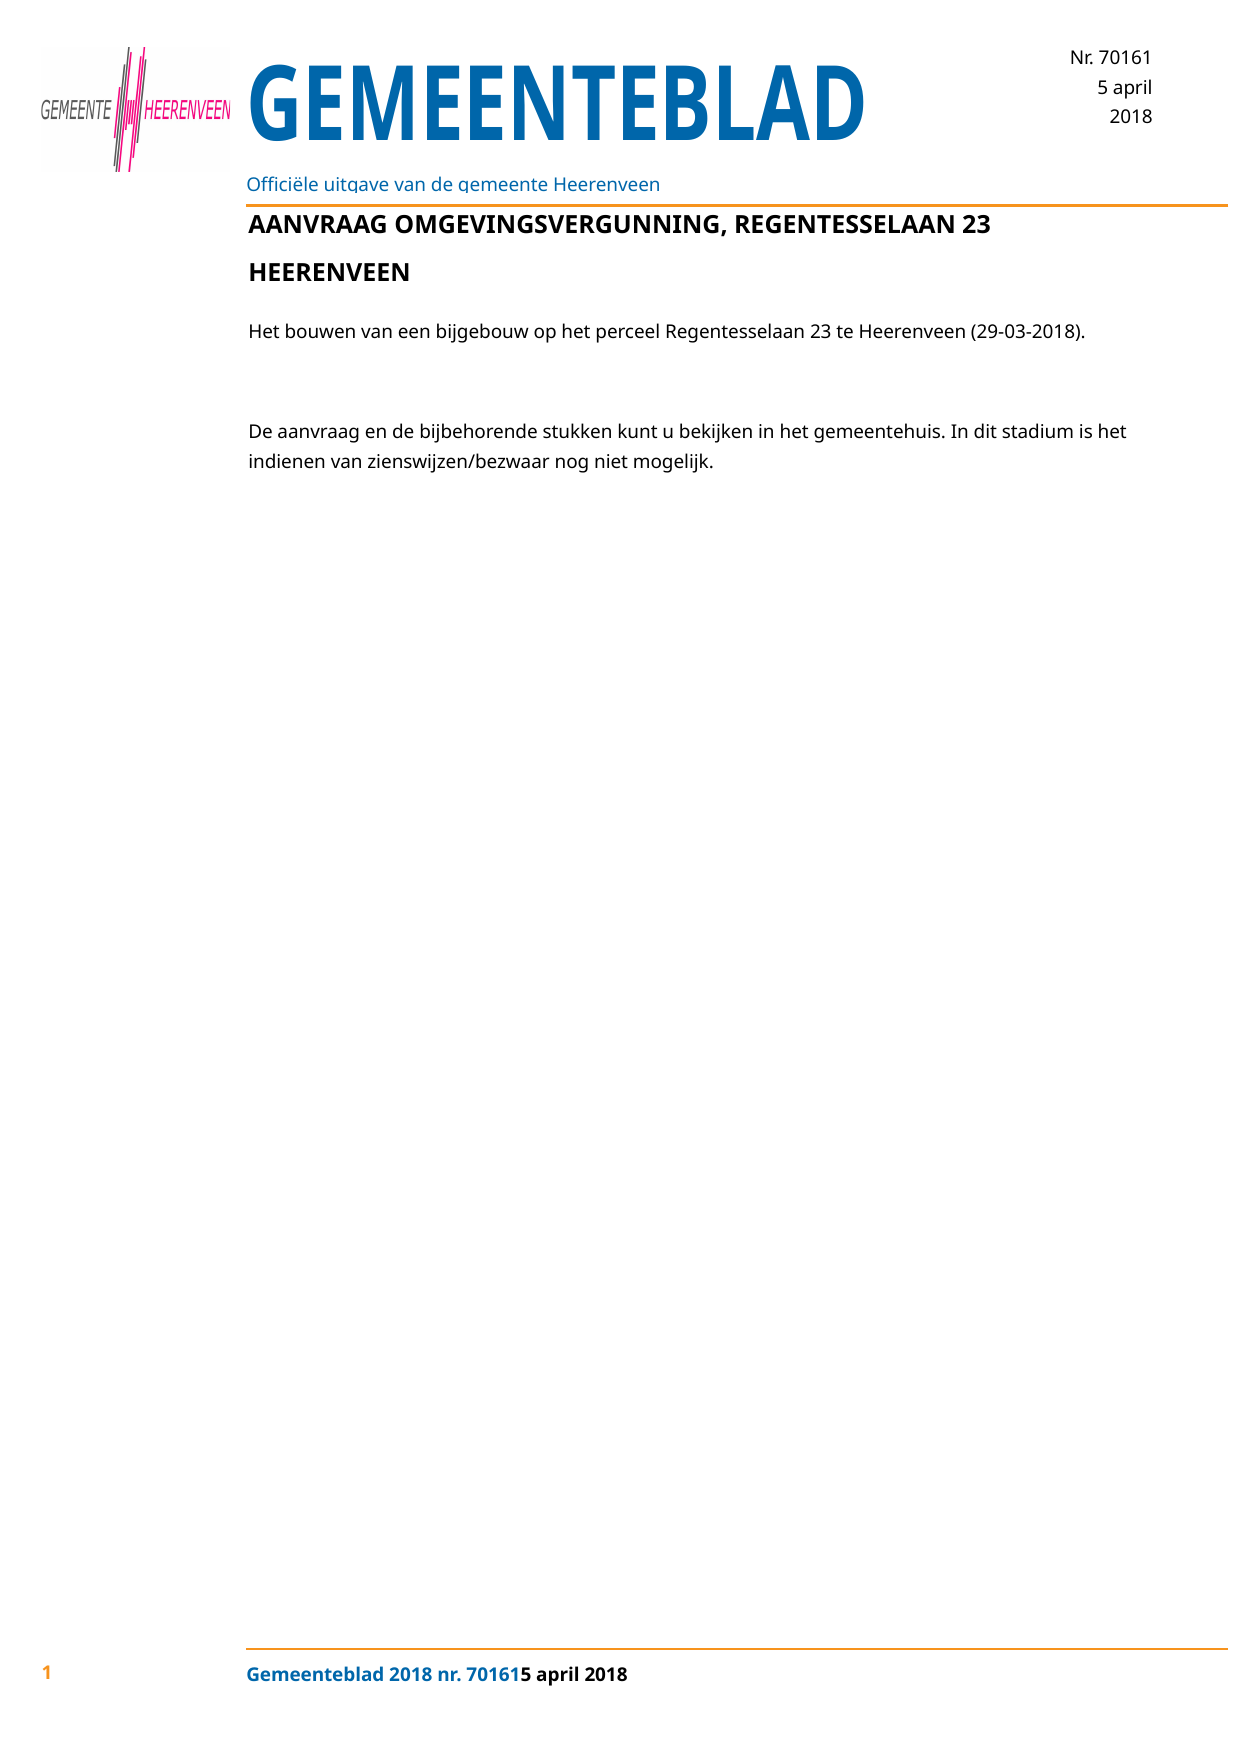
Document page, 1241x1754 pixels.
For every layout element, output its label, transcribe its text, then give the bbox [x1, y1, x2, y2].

text AANVRAAG OMGEVINGSVERGUNNING, REGENTESSELAAN 23 HEERENVEEN [248, 207, 1152, 288]
picture [41, 47, 231, 172]
text Het bouwen van een bijgebouw op het perceel Regentesselaan 23 te Heerenveen (29-03-2018). [248, 318, 1152, 344]
text De aanvraag en de bijbehorende stukken kunt u bekijken in het gemeentehuis. In dit stadium is het indienen van zienswijzen/bezwaar nog niet mogelijk. [248, 419, 1152, 474]
